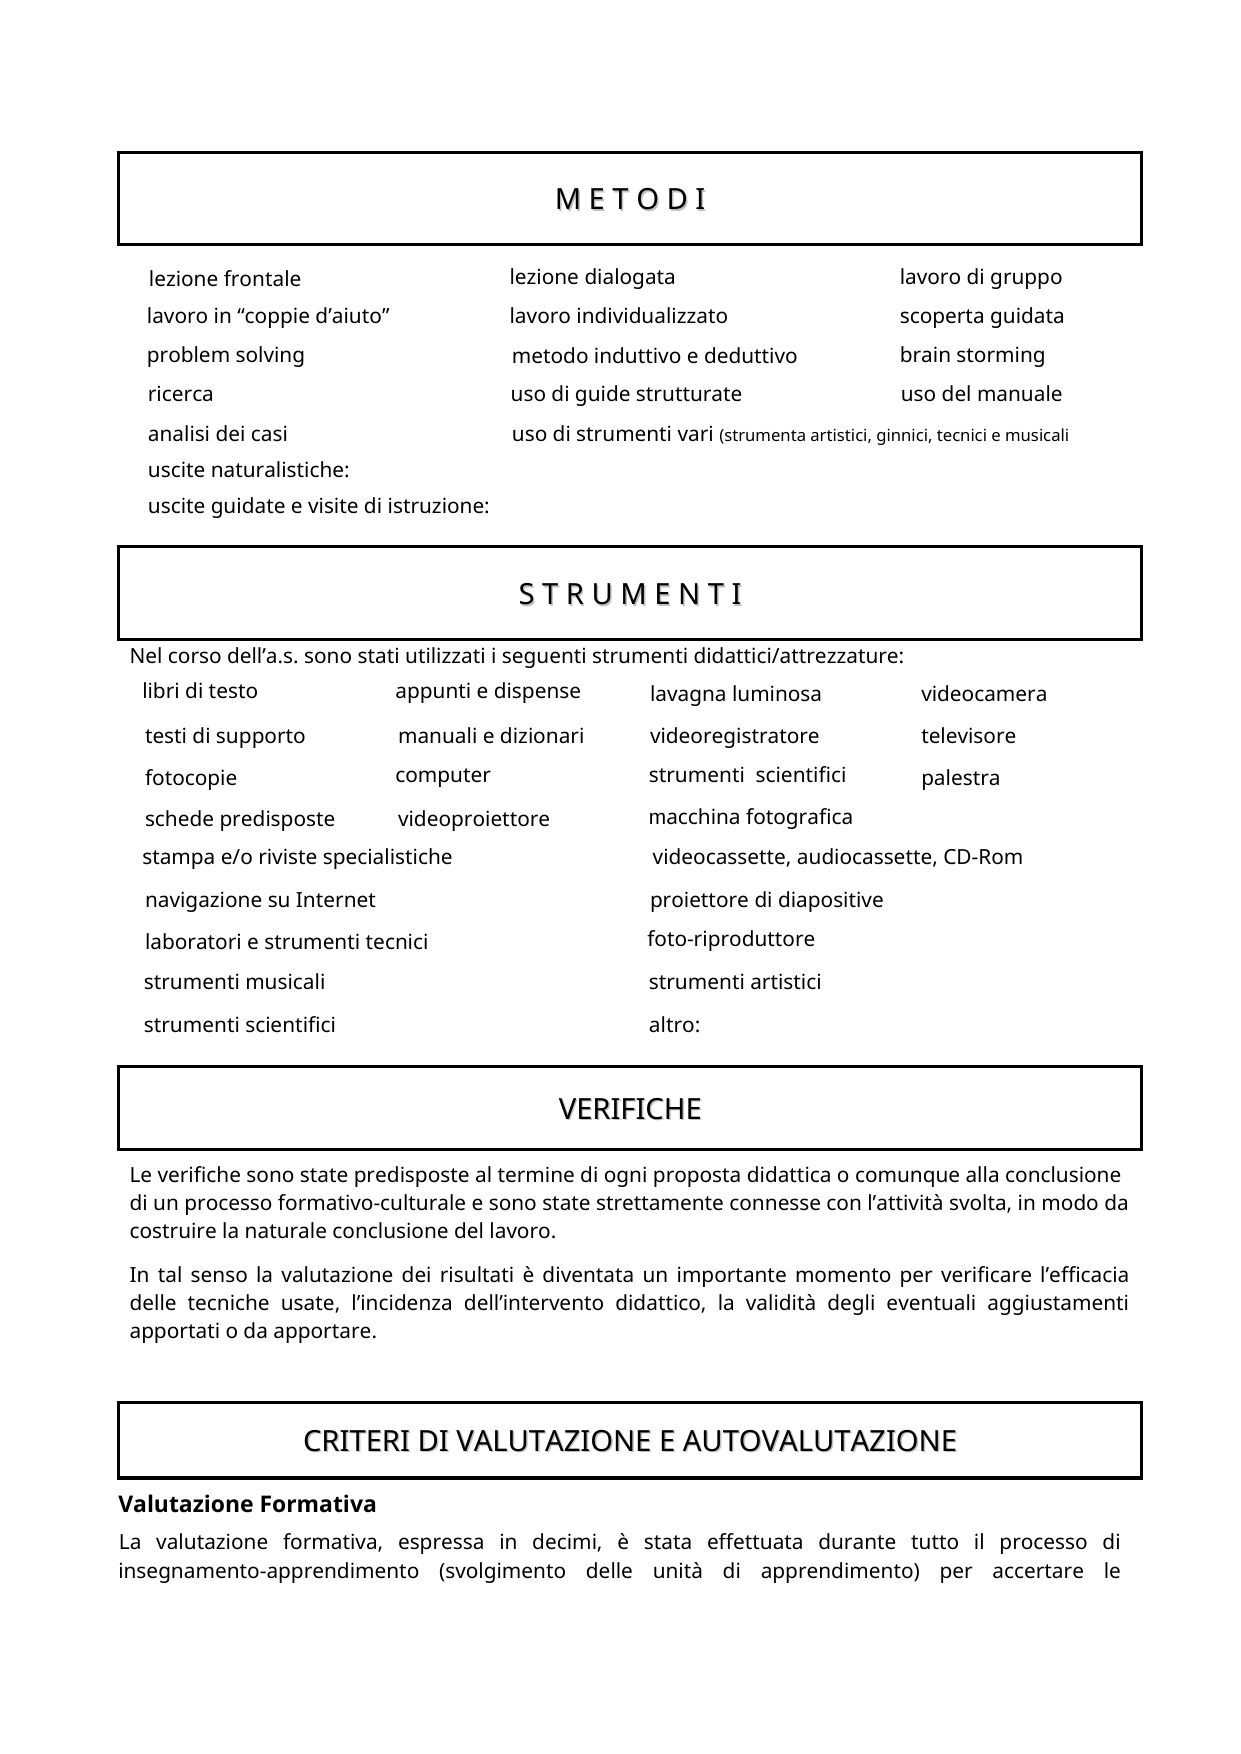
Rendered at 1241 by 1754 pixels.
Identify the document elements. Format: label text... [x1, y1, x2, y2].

table_header lavagna luminosa [634, 670, 906, 711]
table_cell metodo induttivo e deduttivo [492, 334, 882, 374]
table_header lavoro di gruppo [882, 246, 1139, 297]
table_cell testi di supporto [129, 711, 382, 753]
table_header videocamera [906, 670, 1123, 711]
text La valutazione formativa, espressa in decimi, è stata effettuata durante tutto il processo di insegnamento-apprendimento (svolgimento delle unità di apprendimento) per accertare le [118, 1527, 1122, 1584]
table_header lezione dialogata [492, 246, 882, 297]
table_cell uso di strumenti vari (strumenta artistici, ginnici, tecnici e musicali [492, 412, 1139, 452]
table_cell computer [383, 753, 634, 795]
table_header lezione frontale [129, 246, 492, 297]
text Valutazione Formativa [118, 1488, 1122, 1519]
table_cell uscite naturalistiche: [129, 453, 415, 488]
table_header S T R U M E N T I [120, 548, 1140, 638]
table_cell proiettore di diapositive [634, 876, 1123, 918]
table_cell manuali e dizionari [383, 711, 634, 753]
table_cell [748, 1002, 1123, 1045]
table_cell Nel corso dell’a.s. sono stati utilizzati i seguenti strumenti didattici/attrezzature: [118, 641, 1142, 1045]
table_cell uscite guidate e visite di istruzione: [129, 488, 557, 524]
table_cell problem solving [129, 334, 492, 374]
table_cell [415, 453, 1139, 488]
table_header libri di testo [129, 670, 382, 711]
table_cell strumenti artistici [634, 960, 1123, 1002]
table_cell navigazione su Internet [129, 876, 634, 918]
table_cell lavoro in “coppie d’aiuto” [129, 297, 492, 334]
table_cell foto-riproduttore [634, 918, 1123, 960]
table_header VERIFICHE [120, 1068, 1140, 1148]
table_cell videocassette, audiocassette, CD-Rom [634, 837, 1123, 876]
table_cell laboratori e strumenti tecnici [129, 918, 634, 960]
table_cell Le verifiche sono state predisposte al termine di ogni proposta didattica o comunque alla conclusione di un processo formativo-culturale e sono state strettamente connesse con l’attività svolta, in modo da costruire la naturale conclusione del lavoro. In tal senso la valutazione dei risultati è diventata un importante momento per verificare l’efficacia delle tecniche usate, l’incidenza dell’intervento didattico, la validità degli eventuali aggiustamenti apportati o da apportare. [118, 1151, 1142, 1392]
table_cell palestra [906, 753, 1123, 795]
table_cell schede predisposte [129, 795, 382, 837]
table_cell fotocopie [129, 753, 382, 795]
table_cell [557, 488, 1139, 524]
table_cell uso del manuale [882, 375, 1139, 412]
table_cell scoperta guidata [882, 297, 1139, 334]
table_cell strumenti musicali [129, 960, 634, 1002]
table_cell lavoro individualizzato [492, 297, 882, 334]
table_header CRITERI DI VALUTAZIONE E AUTOVALUTAZIONE [120, 1404, 1140, 1476]
table_cell [118, 246, 1142, 524]
table_cell videoproiettore [383, 795, 634, 837]
table_cell strumenti scientifici [634, 753, 906, 795]
table_cell macchina fotografica [634, 795, 1123, 837]
table_cell uso di guide strutturate [492, 375, 882, 412]
table_cell altro: [634, 1002, 748, 1045]
table_cell videoregistratore [634, 711, 906, 753]
table_cell stampa e/o riviste specialistiche [129, 837, 634, 876]
table_cell brain storming [882, 334, 1139, 374]
table_cell strumenti scientifici [129, 1002, 634, 1045]
table_header M E T O D I [120, 154, 1140, 243]
table_header appunti e dispense [383, 670, 634, 711]
table_cell televisore [906, 711, 1123, 753]
table_cell analisi dei casi [129, 412, 492, 452]
table_cell ricerca [129, 375, 492, 412]
